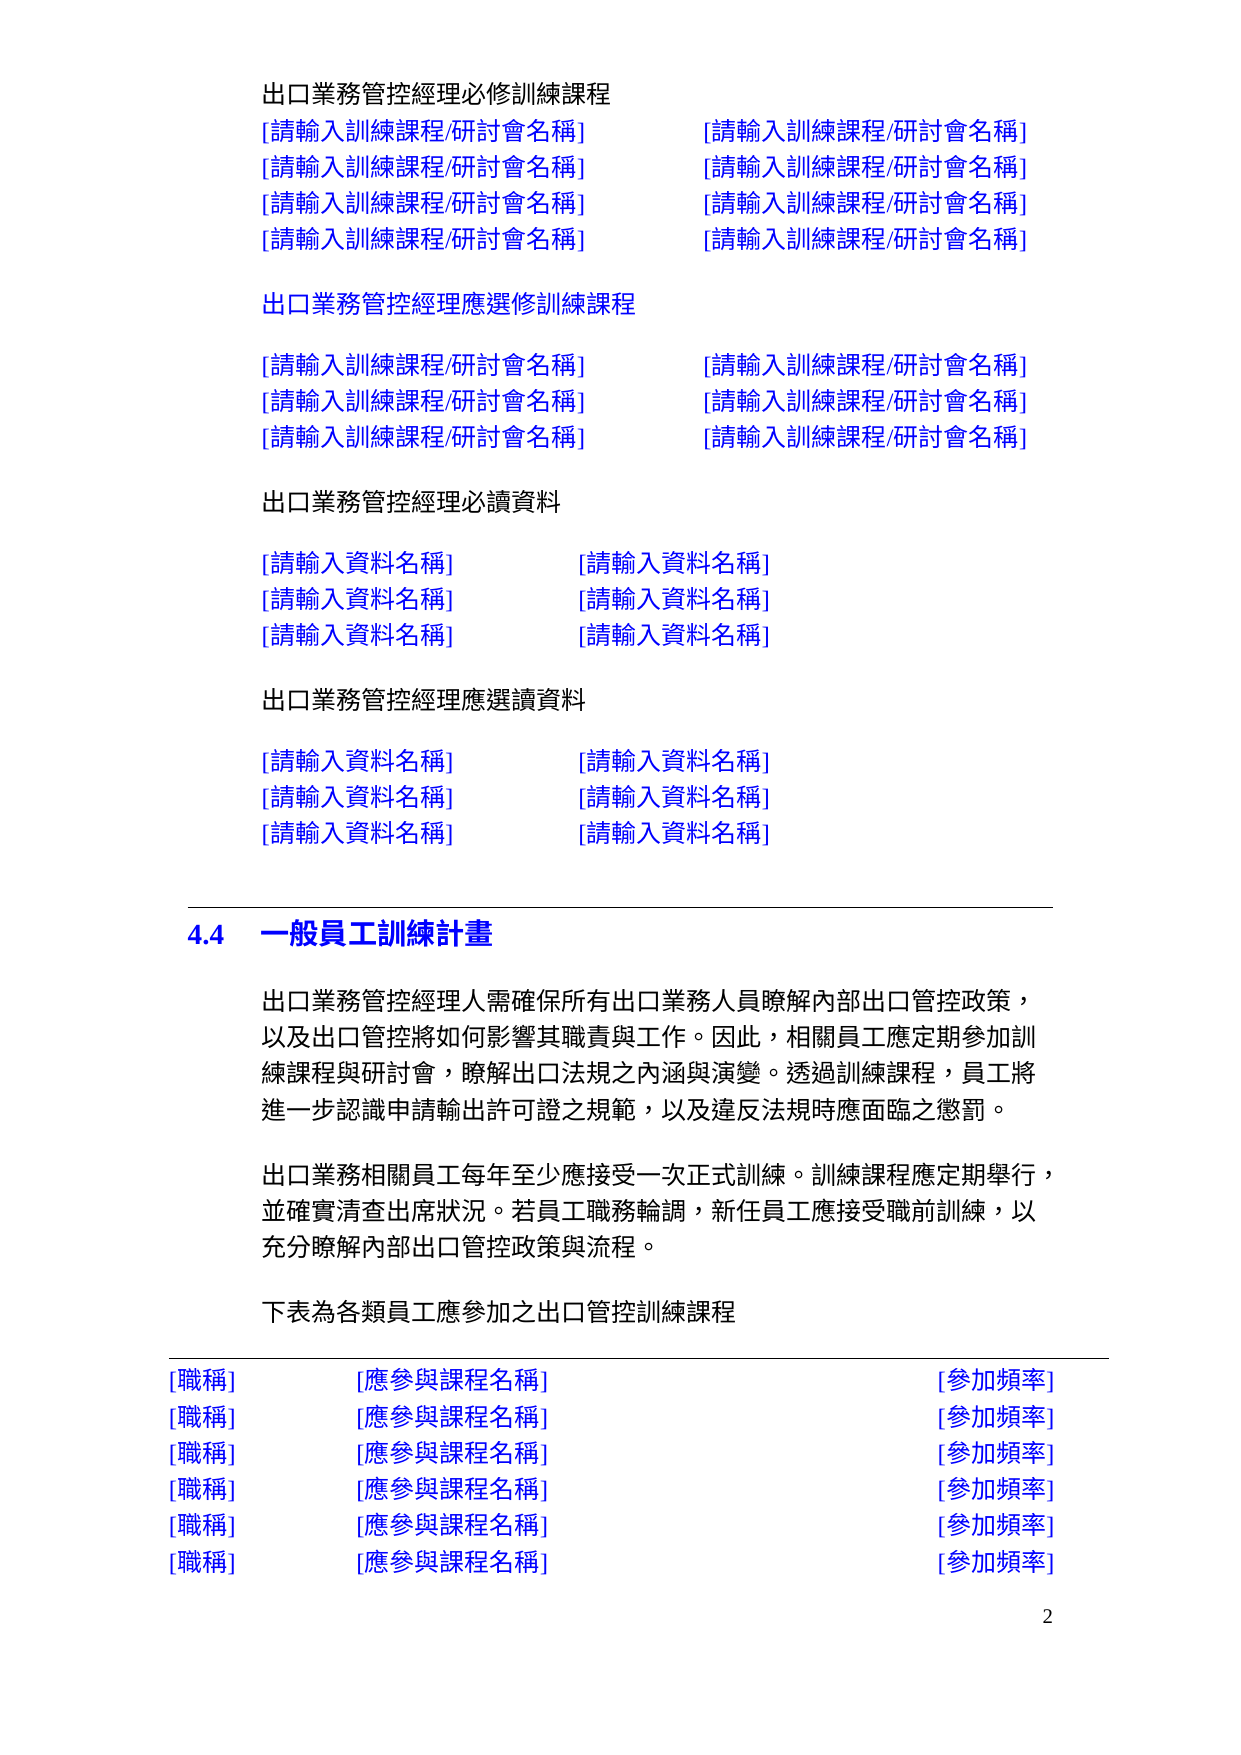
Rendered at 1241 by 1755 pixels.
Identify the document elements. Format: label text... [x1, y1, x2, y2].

text [請輸入訓練課程/研討會名稱] [請輸入訓練課程/研討會名稱] [261, 184, 1053, 220]
text [請輸入資料名稱] [請輸入資料名稱] [261, 741, 1053, 777]
text [職稱] [應參與課程名稱] [參加頻率] [169, 1503, 1109, 1539]
text [請輸入資料名稱] [請輸入資料名稱] [261, 543, 1053, 579]
text [職稱] [應參與課程名稱] [參加頻率] [169, 1394, 1109, 1430]
text [職稱] [應參與課程名稱] [參加頻率] [169, 1359, 1109, 1394]
text [職稱] [應參與課程名稱] [參加頻率] [169, 1539, 1109, 1578]
text [請輸入訓練課程/研討會名稱] [請輸入訓練課程/研討會名稱] [261, 345, 1053, 382]
subtitle 4.4 一般員工訓練計畫 [187, 908, 1053, 953]
subtitle 出口業務管控經理應選修訓練課程 [261, 285, 1053, 321]
text [請輸入訓練課程/研討會名稱] [請輸入訓練課程/研討會名稱] [261, 147, 1053, 184]
subtitle 出口業務管控經理應選讀資料 [261, 681, 1053, 717]
text [請輸入資料名稱] [請輸入資料名稱] [261, 579, 1053, 616]
text [請輸入資料名稱] [請輸入資料名稱] [261, 777, 1053, 813]
text [請輸入訓練課程/研討會名稱] [請輸入訓練課程/研討會名稱] [261, 418, 1053, 454]
text [請輸入訓練課程/研討會名稱] [請輸入訓練課程/研討會名稱] [261, 220, 1053, 256]
text 下表為各類員工應參加之出口管控訓練課程 [261, 1293, 1053, 1329]
subtitle 出口業務管控經理必讀資料 [261, 483, 1053, 519]
text [職稱] [應參與課程名稱] [參加頻率] [169, 1466, 1109, 1503]
subtitle 出口業務管控經理必修訓練課程 [261, 75, 1053, 111]
text [職稱] [應參與課程名稱] [參加頻率] [169, 1430, 1109, 1466]
text [請輸入訓練課程/研討會名稱] [請輸入訓練課程/研討會名稱] [261, 111, 1053, 147]
text [請輸入訓練課程/研討會名稱] [請輸入訓練課程/研討會名稱] [261, 382, 1053, 418]
text 出口業務管控經理人需確保所有出口業務人員瞭解內部出口管控政策，以及出口管控將如何影響其職責與工作。因此，相關員工應定期參加訓練課程與研討會，瞭解出口法規之內涵與演變。透過訓練課程，員工將進一步認識申請輸出許可證之規範，以及違反法規時應面臨之懲罰。 [261, 981, 1053, 1126]
text [請輸入資料名稱] [請輸入資料名稱] [261, 616, 1053, 652]
text [請輸入資料名稱] [請輸入資料名稱] [261, 813, 1053, 850]
text 出口業務相關員工每年至少應接受一次正式訓練。訓練課程應定期舉行，並確實清查出席狀況。若員工職務輪調，新任員工應接受職前訓練，以充分瞭解內部出口管控政策與流程。 [261, 1155, 1053, 1264]
